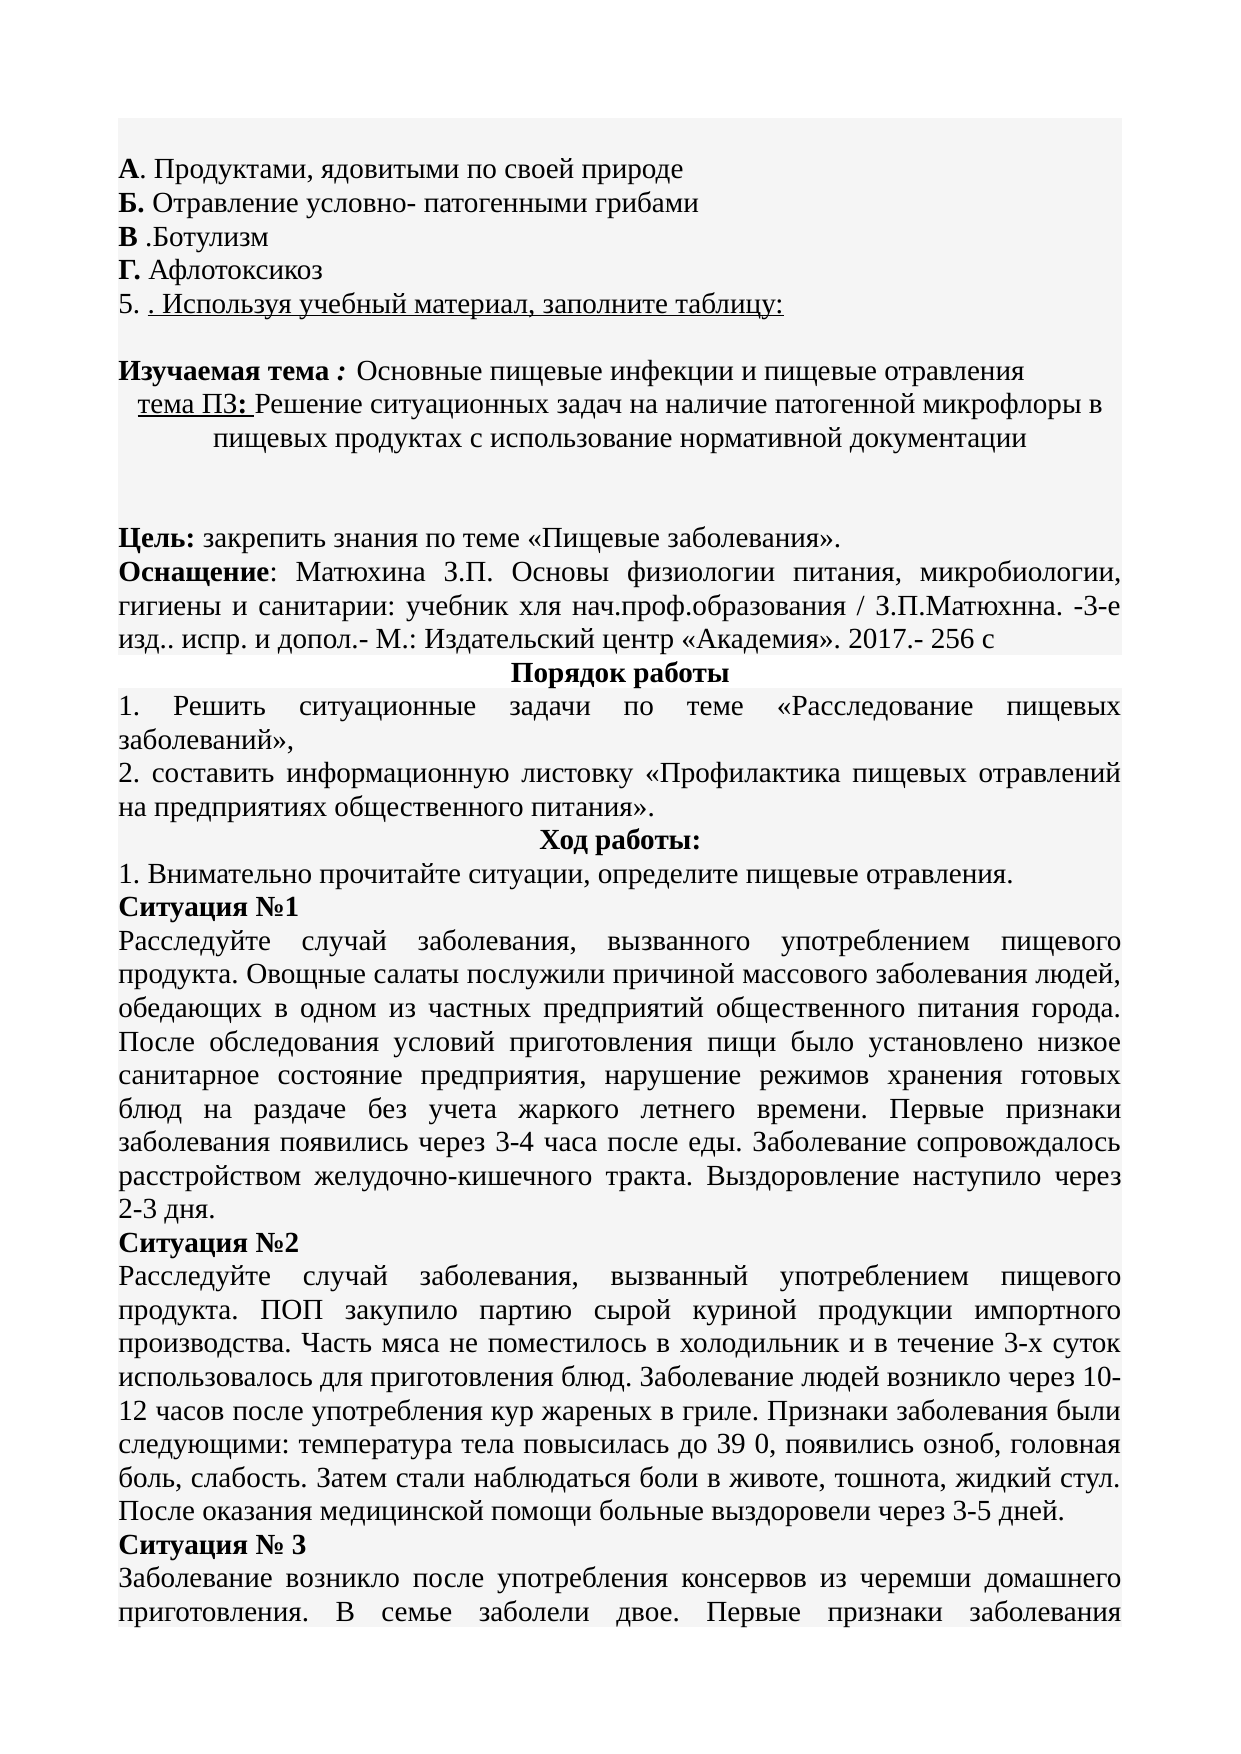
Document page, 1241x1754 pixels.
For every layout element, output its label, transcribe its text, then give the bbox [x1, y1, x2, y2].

text тема ПЗ: Решение ситуационных задач на наличие патогенной микрофлоры в пищевых продуктах с использование нормативной документации [118, 386, 1122, 453]
text Ситуация № 3 [118, 1527, 1122, 1560]
text А. Продуктами, ядовитыми по своей природе [118, 152, 1122, 185]
text 1. Решить ситуационные задачи по теме «Расследование пищевых заболеваний», [118, 688, 1122, 755]
text 1. Внимательно прочитайте ситуации, определите пищевые отравления. [118, 856, 1122, 889]
text Изучаемая тема : Основные пищевые инфекции и пищевые отравления [118, 353, 1122, 386]
text Цель: закрепить знания по теме «Пищевые заболевания». [118, 521, 1122, 554]
text Ход работы: [118, 822, 1122, 856]
text Г. Афлотоксикоз [118, 252, 1122, 286]
text Б. Отравление условно- патогенными грибами [118, 185, 1122, 219]
text Оснащение: Матюхина З.П. Основы физиологии питания, микробиологии, гигиены и санитарии: учебник хля нач.проф.образования / З.П.Матюхнна. -3-е изд.. испр. и допол.- М.: Издательский центр «Академия». 2017.- 256 с [118, 554, 1122, 655]
text Ситуация №1 [118, 889, 1122, 923]
text Ситуация №2 [118, 1225, 1122, 1258]
text 5. . Используя учебный материал, заполните таблицу: [118, 286, 1122, 319]
text Порядок работы [118, 655, 1122, 688]
text В .Ботулизм [118, 219, 1122, 252]
text Заболевание возникло после употребления консервов из черемши домашнего приготовления. В семье заболели двое. Первые признаки заболевания [118, 1560, 1122, 1627]
text 2. составить информационную листовку «Профилактика пищевых отравлений на предприятиях общественного питания». [118, 755, 1122, 822]
text Расследуйте случай заболевания, вызванного употреблением пищевого продукта. Овощные салаты послужили причиной массового заболевания людей, обедающих в одном из частных предприятий общественного питания города. После обследования условий приготовления пищи было установлено низкое санитарное состояние предприятия, нарушение режимов хранения готовых блюд на раздаче без учета жаркого летнего времени. Первые признаки заболевания появились через 3-4 часа после еды. Заболевание сопровождалось расстройством желудочно-кишечного тракта. Выздоровление наступило через 2-3 дня. [118, 923, 1122, 1225]
text Расследуйте случай заболевания, вызванный употреблением пищевого продукта. ПОП закупило партию сырой куриной продукции импортного производства. Часть мяса не поместилось в холодильник и в течение 3-х суток использовалось для приготовления блюд. Заболевание людей возникло через 10-12 часов после употребления кур жареных в гриле. Признаки заболевания были следующими: температура тела повысилась до 39 0, появились озноб, головная боль, слабость. Затем стали наблюдаться боли в животе, тошнота, жидкий стул. После оказания медицинской помощи больные выздоровели через 3-5 дней. [118, 1258, 1122, 1527]
